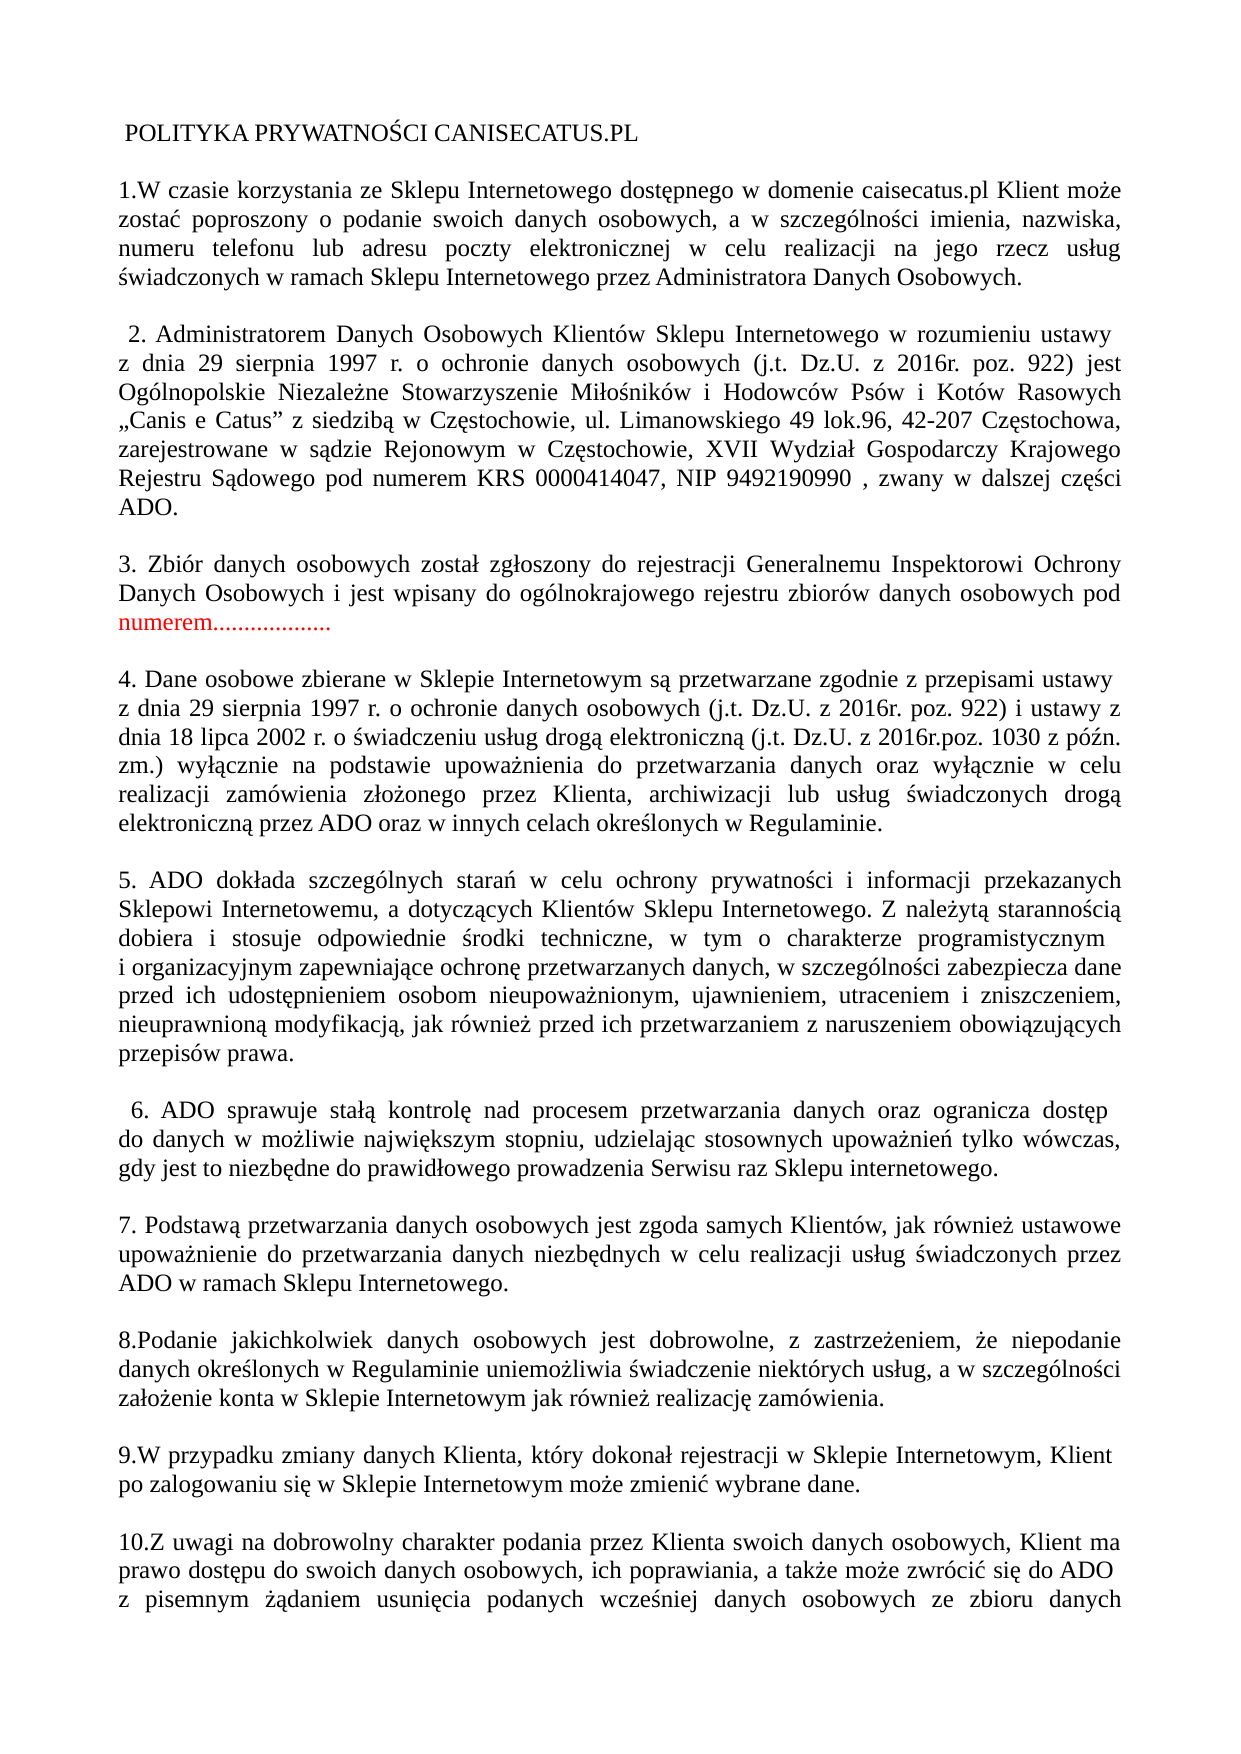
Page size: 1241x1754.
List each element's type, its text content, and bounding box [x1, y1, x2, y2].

text 5. ADO dokłada szczególnych starań w celu ochrony prywatności i informacji przekazanych Sklepowi Internetowemu, a dotyczących Klientów Sklepu Internetowego. Z należytą starannością dobiera i stosuje odpowiednie środki techniczne, w tym o charakterze programistycznym i organizacyjnym zapewniające ochronę przetwarzanych danych, w szczególności zabezpiecza dane przed ich udostępnieniem osobom nieupoważnionym, ujawnieniem, utraceniem i zniszczeniem, nieuprawnioną modyfikacją, jak również przed ich przetwarzaniem z naruszeniem obowiązujących przepisów prawa. [118, 866, 1122, 1067]
text 4. Dane osobowe zbierane w Sklepie Internetowym są przetwarzane zgodnie z przepisami ustawy z dnia 29 sierpnia 1997 r. o ochronie danych osobowych (j.t. Dz.U. z 2016r. poz. 922) i ustawy z dnia 18 lipca 2002 r. o świadczeniu usług drogą elektroniczną (j.t. Dz.U. z 2016r.poz. 1030 z późn. zm.) wyłącznie na podstawie upoważnienia do przetwarzania danych oraz wyłącznie w celu realizacji zamówienia złożonego przez Klienta, archiwizacji lub usług świadczonych drogą elektroniczną przez ADO oraz w innych celach określonych w Regulaminie. [118, 664, 1122, 837]
text 9.W przypadku zmiany danych Klienta, który dokonał rejestracji w Sklepie Internetowym, Klient po zalogowaniu się w Sklepie Internetowym może zmienić wybrane dane. [118, 1441, 1122, 1498]
text 6. ADO sprawuje stałą kontrolę nad procesem przetwarzania danych oraz ogranicza dostęp do danych w możliwie największym stopniu, udzielając stosownych upoważnień tylko wówczas, gdy jest to niezbędne do prawidłowego prowadzenia Serwisu raz Sklepu internetowego. [118, 1096, 1122, 1182]
text 8.Podanie jakichkolwiek danych osobowych jest dobrowolne, z zastrzeżeniem, że niepodanie danych określonych w Regulaminie uniemożliwia świadczenie niektórych usług, a w szczególności założenie konta w Sklepie Internetowym jak również realizację zamówienia. [118, 1326, 1122, 1412]
text POLITYKA PRYWATNOŚCI CANISECATUS.PL [118, 118, 1122, 147]
text 7. Podstawą przetwarzania danych osobowych jest zgoda samych Klientów, jak również ustawowe upoważnienie do przetwarzania danych niezbędnych w celu realizacji usług świadczonych przez ADO w ramach Sklepu Internetowego. [118, 1211, 1122, 1297]
text 2. Administratorem Danych Osobowych Klientów Sklepu Internetowego w rozumieniu ustawy z dnia 29 sierpnia 1997 r. o ochronie danych osobowych (j.t. Dz.U. z 2016r. poz. 922) jest Ogólnopolskie Niezależne Stowarzyszenie Miłośników i Hodowców Psów i Kotów Rasowych „Canis e Catus” z siedzibą w Częstochowie, ul. Limanowskiego 49 lok.96, 42-207 Częstochowa, zarejestrowane w sądzie Rejonowym w Częstochowie, XVII Wydział Gospodarczy Krajowego Rejestru Sądowego pod numerem KRS 0000414047, NIP 9492190990 , zwany w dalszej części ADO. [118, 319, 1122, 521]
text 10.Z uwagi na dobrowolny charakter podania przez Klienta swoich danych osobowych, Klient ma prawo dostępu do swoich danych osobowych, ich poprawiania, a także może zwrócić się do ADO z pisemnym żądaniem usunięcia podanych wcześniej danych osobowych ze zbioru danych [118, 1527, 1122, 1613]
text 1.W czasie korzystania ze Sklepu Internetowego dostępnego w domenie caisecatus.pl Klient może zostać poproszony o podanie swoich danych osobowych, a w szczególności imienia, nazwiska, numeru telefonu lub adresu poczty elektronicznej w celu realizacji na jego rzecz usług świadczonych w ramach Sklepu Internetowego przez Administratora Danych Osobowych. [118, 176, 1122, 291]
text 3. Zbiór danych osobowych został zgłoszony do rejestracji Generalnemu Inspektorowi Ochrony Danych Osobowych i jest wpisany do ogólnokrajowego rejestru zbiorów danych osobowych pod numerem................... [118, 549, 1122, 636]
